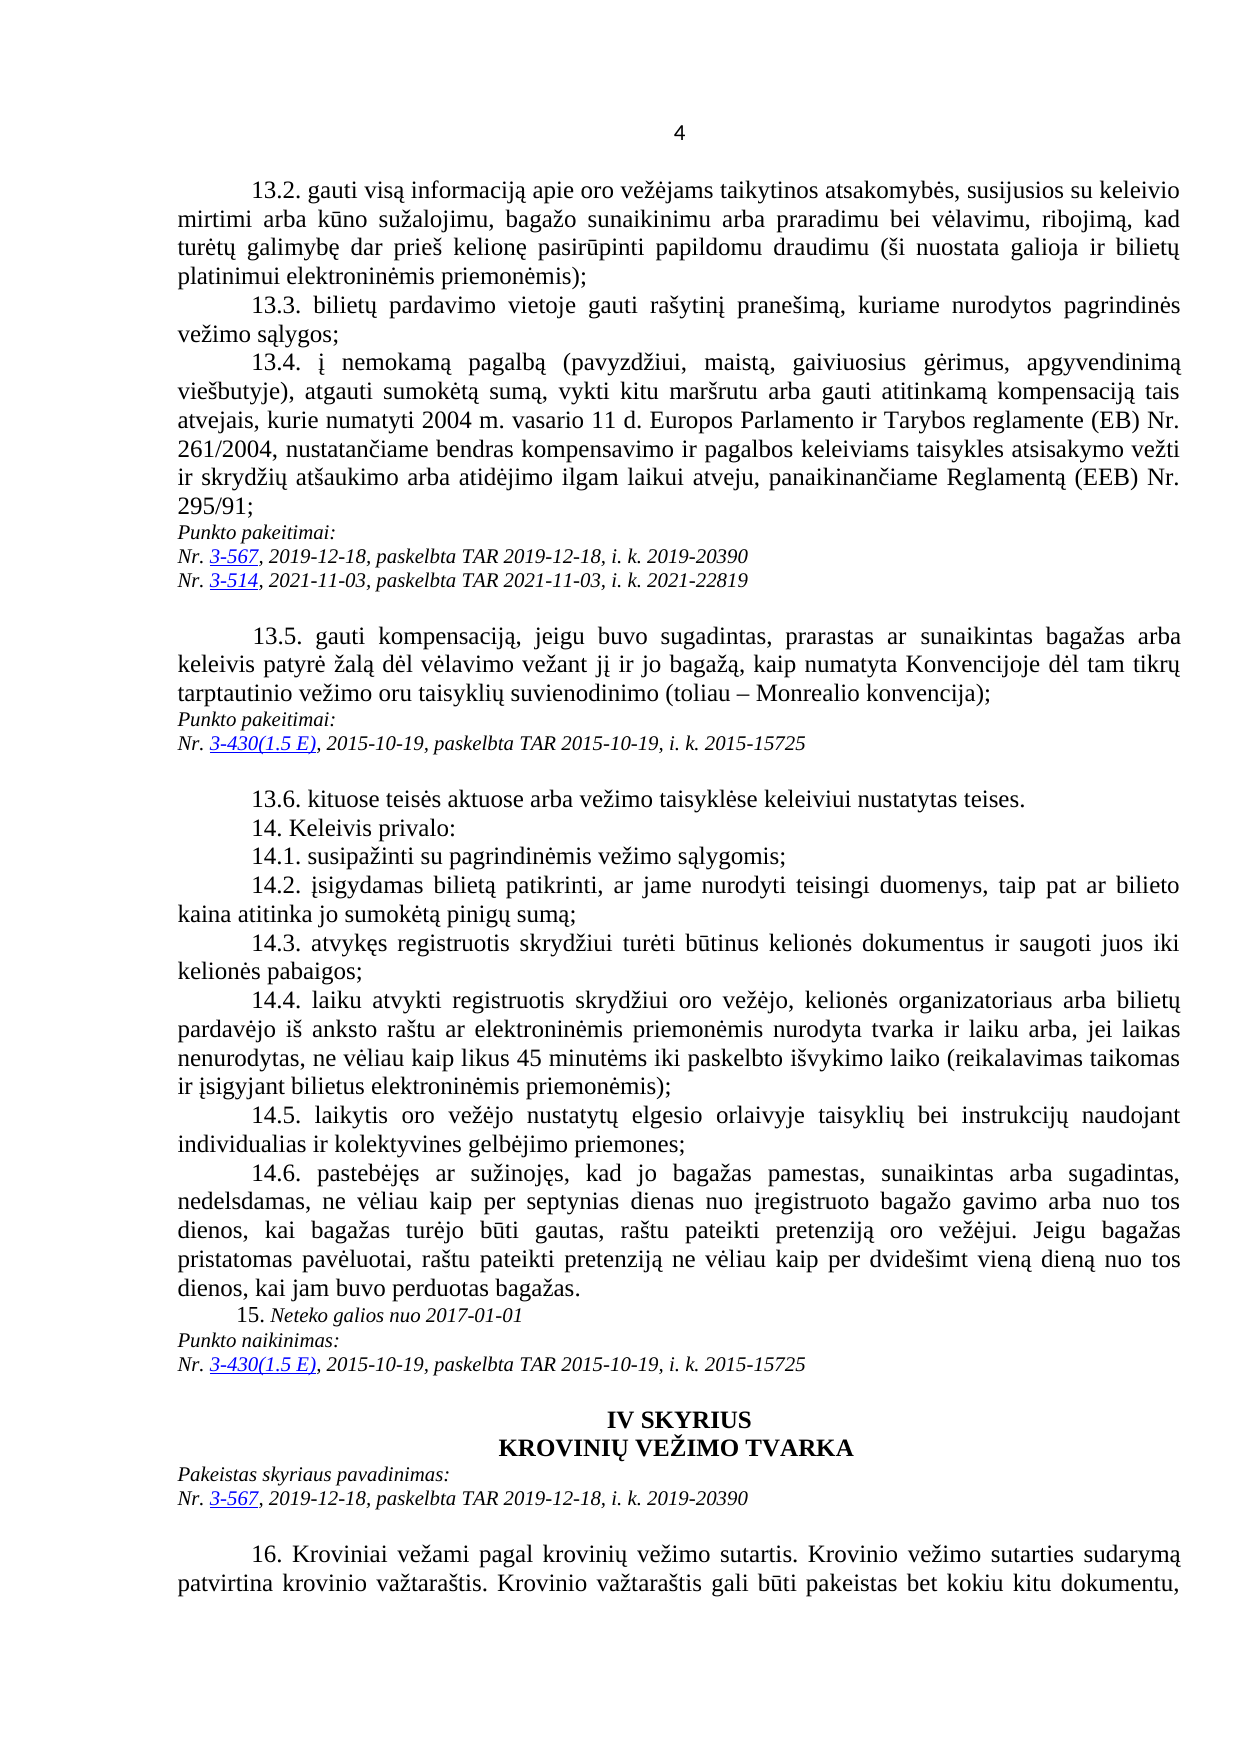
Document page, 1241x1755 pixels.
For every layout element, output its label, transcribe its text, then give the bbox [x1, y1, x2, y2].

text 13.6. kituose teisės aktuose arba vežimo taisyklėse keleiviui nustatytas teises. [177, 784, 1181, 813]
text Punkto pakeitimai: [177, 520, 1181, 544]
text Nr. 3-514, 2021-11-03, paskelbta TAR 2021-11-03, i. k. 2021-22819 [177, 568, 1181, 592]
text Punkto naikinimas: [177, 1328, 1181, 1352]
text 14.2. įsigydamas bilietą patikrinti, ar jame nurodyti teisingi duomenys, taip pat ar bilieto kaina atitinka jo sumokėtą pinigų sumą; [177, 870, 1181, 928]
text 14.5. laikytis oro vežėjo nustatytų elgesio orlaivyje taisyklių bei instrukcijų naudojant individualias ir kolektyvines gelbėjimo priemones; [177, 1100, 1181, 1158]
text 13.4. į nemokamą pagalbą (pavyzdžiui, maistą, gaiviuosius gėrimus, apgyvendinimą viešbutyje), atgauti sumokėtą sumą, vykti kitu maršrutu arba gauti atitinkamą kompensaciją tais atvejais, kurie numatyti 2004 m. vasario 11 d. Europos Parlamento ir Tarybos reglamente (EB) Nr. 261/2004, nustatančiame bendras kompensavimo ir pagalbos keleiviams taisykles atsisakymo vežti ir skrydžių atšaukimo arba atidėjimo ilgam laikui atveju, panaikinančiame Reglamentą (EEB) Nr. 295/91; [177, 347, 1181, 520]
text IV SKYRIUS [177, 1405, 1181, 1433]
text 13.3. bilietų pardavimo vietoje gauti rašytinį pranešimą, kuriame nurodytos pagrindinės vežimo sąlygos; [177, 290, 1181, 347]
text Pakeistas skyriaus pavadinimas: [177, 1462, 1181, 1486]
text 14.4. laiku atvykti registruotis skrydžiui oro vežėjo, kelionės organizatoriaus arba bilietų pardavėjo iš anksto raštu ar elektroninėmis priemonėmis nurodyta tvarka ir laiku arba, jei laikas nenurodytas, ne vėliau kaip likus 45 minutėms iki paskelbto išvykimo laiko (reikalavimas taikomas ir įsigyjant bilietus elektroninėmis priemonėmis); [177, 985, 1181, 1100]
text Punkto pakeitimai: [177, 707, 1181, 731]
text 15. Neteko galios nuo 2017-01-01 [177, 1301, 1181, 1328]
text 14.3. atvykęs registruotis skrydžiui turėti būtinus kelionės dokumentus ir saugoti juos iki kelionės pabaigos; [177, 928, 1181, 985]
text 14.1. susipažinti su pagrindinėmis vežimo sąlygomis; [177, 841, 1181, 870]
text 13.2. gauti visą informaciją apie oro vežėjams taikytinos atsakomybės, susijusios su keleivio mirtimi arba kūno sužalojimu, bagažo sunaikinimu arba praradimu bei vėlavimu, ribojimą, kad turėtų galimybę dar prieš kelionę pasirūpinti papildomu draudimu (ši nuostata galioja ir bilietų platinimui elektroninėmis priemonėmis); [177, 175, 1181, 290]
text KROVINIŲ VEŽIMO TVARKA [177, 1433, 1181, 1462]
text 14.6. pastebėjęs ar sužinojęs, kad jo bagažas pamestas, sunaikintas arba sugadintas, nedelsdamas, ne vėliau kaip per septynias dienas nuo įregistruoto bagažo gavimo arba nuo tos dienos, kai bagažas turėjo būti gautas, raštu pateikti pretenziją oro vežėjui. Jeigu bagažas pristatomas pavėluotai, raštu pateikti pretenziją ne vėliau kaip per dvidešimt vieną dieną nuo tos dienos, kai jam buvo perduotas bagažas. [177, 1158, 1181, 1301]
text Nr. 3-567, 2019-12-18, paskelbta TAR 2019-12-18, i. k. 2019-20390 [177, 544, 1181, 568]
text 16. Kroviniai vežami pagal krovinių vežimo sutartis. Krovinio vežimo sutarties sudarymą patvirtina krovinio važtaraštis. Krovinio važtaraštis gali būti pakeistas bet kokiu kitu dokumentu, [177, 1539, 1181, 1597]
text Nr. 3-430(1.5 E), 2015-10-19, paskelbta TAR 2015-10-19, i. k. 2015-15725 [177, 731, 1181, 755]
text Nr. 3-567, 2019-12-18, paskelbta TAR 2019-12-18, i. k. 2019-20390 [177, 1486, 1181, 1510]
text Nr. 3-430(1.5 E), 2015-10-19, paskelbta TAR 2015-10-19, i. k. 2015-15725 [177, 1352, 1181, 1376]
text 13.5. gauti kompensaciją, jeigu buvo sugadintas, prarastas ar sunaikintas bagažas arba keleivis patyrė žalą dėl vėlavimo vežant jį ir jo bagažą, kaip numatyta Konvencijoje dėl tam tikrų tarptautinio vežimo oru taisyklių suvienodinimo (toliau – Monrealio konvencija); [177, 621, 1181, 707]
text 14. Keleivis privalo: [177, 813, 1181, 841]
